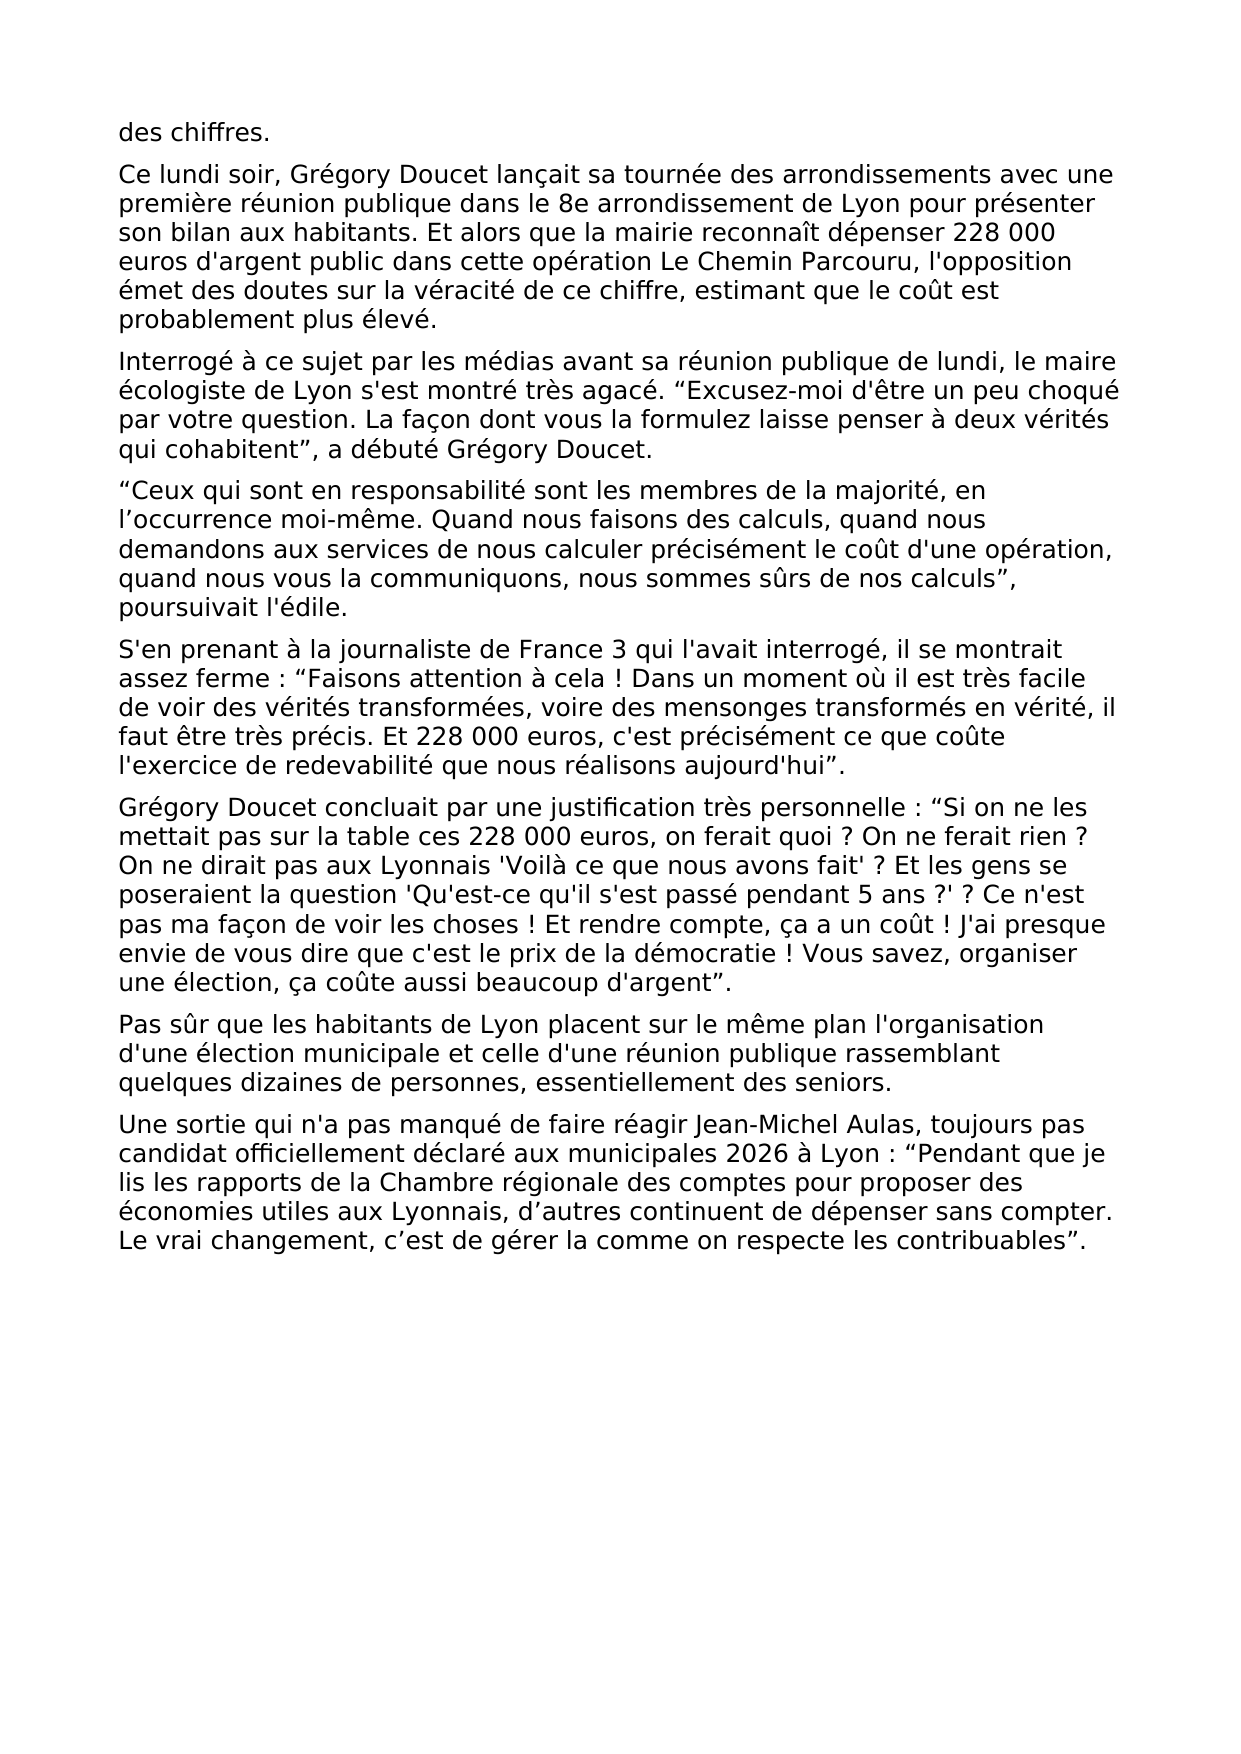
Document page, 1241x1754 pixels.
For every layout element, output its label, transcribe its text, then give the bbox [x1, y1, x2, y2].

text Pas sûr que les habitants de Lyon placent sur le même plan l'organisation d'une élection municipale et celle d'une réunion publique rassemblant quelques dizaines de personnes, essentiellement des seniors. [118, 1010, 1122, 1097]
text des chiffres. [118, 118, 1122, 147]
text Grégory Doucet concluait par une justification très personnelle : “Si on ne les mettait pas sur la table ces 228 000 euros, on ferait quoi ? On ne ferait rien ? On ne dirait pas aux Lyonnais 'Voilà ce que nous avons fait' ? Et les gens se poseraient la question 'Qu'est-ce qu'il s'est passé pendant 5 ans ?' ? Ce n'est pas ma façon de voir les choses ! Et rendre compte, ça a un coût ! J'ai presque envie de vous dire que c'est le prix de la démocratie ! Vous savez, organiser une élection, ça coûte aussi beaucoup d'argent”. [118, 793, 1122, 997]
text Une sortie qui n'a pas manqué de faire réagir Jean-Michel Aulas, toujours pas candidat officiellement déclaré aux municipales 2026 à Lyon : “Pendant que je lis les rapports de la Chambre régionale des comptes pour proposer des économies utiles aux Lyonnais, d’autres continuent de dépenser sans compter. Le vrai changement, c’est de gérer la comme on respecte les contribuables”. [118, 1110, 1122, 1256]
text S'en prenant à la journaliste de France 3 qui l'avait interrogé, il se montrait assez ferme : “Faisons attention à cela ! Dans un moment où il est très facile de voir des vérités transformées, voire des mensonges transformés en vérité, il faut être très précis. Et 228 000 euros, c'est précisément ce que coûte l'exercice de redevabilité que nous réalisons aujourd'hui”. [118, 635, 1122, 781]
text Interrogé à ce sujet par les médias avant sa réunion publique de lundi, le maire écologiste de Lyon s'est montré très agacé. “Excusez-moi d'être un peu choqué par votre question. La façon dont vous la formulez laisse penser à deux vérités qui cohabitent”, a débuté Grégory Doucet. [118, 347, 1122, 464]
text Ce lundi soir, Grégory Doucet lançait sa tournée des arrondissements avec une première réunion publique dans le 8e arrondissement de Lyon pour présenter son bilan aux habitants. Et alors que la mairie reconnaît dépenser 228 000 euros d'argent public dans cette opération Le Chemin Parcouru, l'opposition émet des doutes sur la véracité de ce chiffre, estimant que le coût est probablement plus élevé. [118, 160, 1122, 335]
text “Ceux qui sont en responsabilité sont les membres de la majorité, en l’occurrence moi-même. Quand nous faisons des calculs, quand nous demandons aux services de nous calculer précisément le coût d'une opération, quand nous vous la communiquons, nous sommes sûrs de nos calculs”, poursuivait l'édile. [118, 476, 1122, 622]
